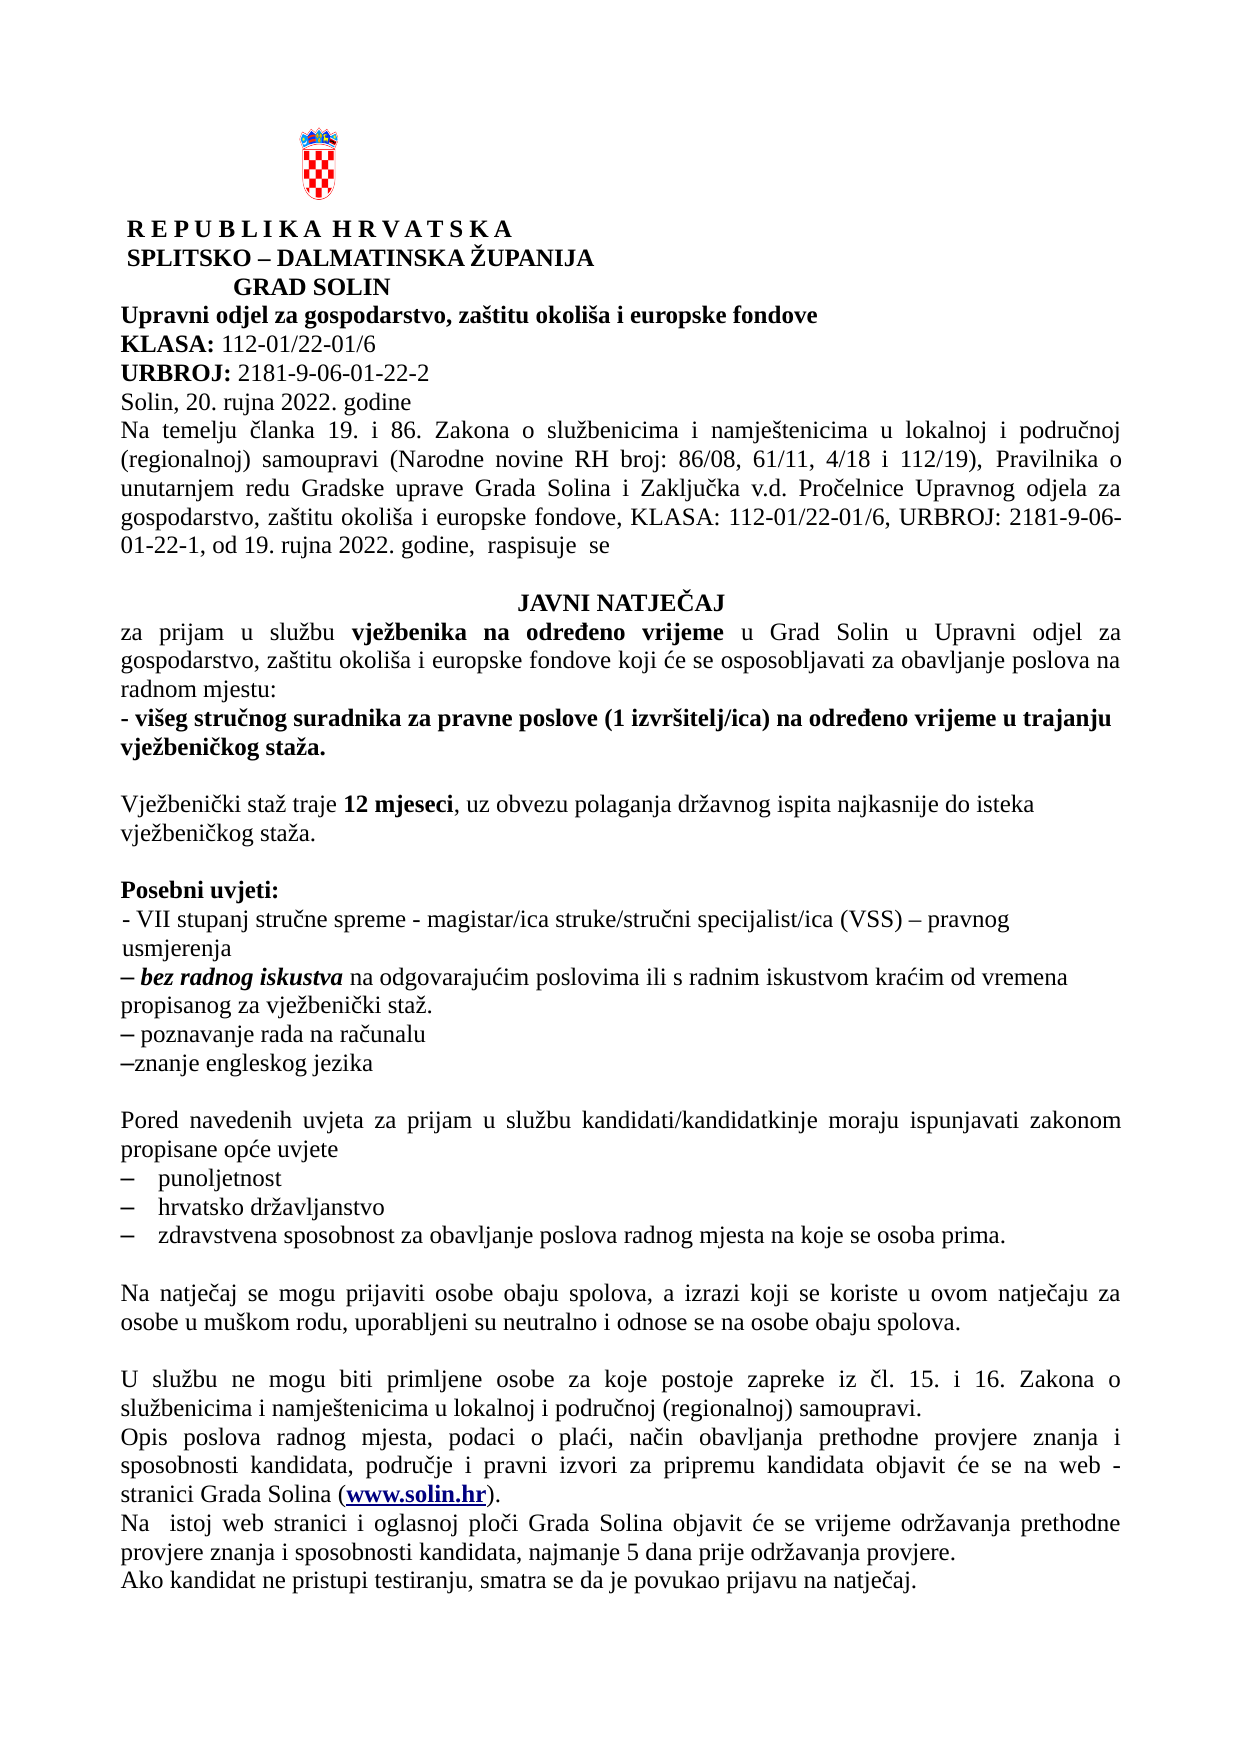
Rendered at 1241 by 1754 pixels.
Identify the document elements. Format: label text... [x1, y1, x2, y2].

list poznavanje rada na računalu [120, 1019, 1122, 1048]
text SPLITSKO – DALMATINSKA ŽUPANIJA [120, 243, 1122, 272]
text Na natječaj se mogu prijaviti osobe obaju spolova, a izrazi koji se koriste u ovom natječaju za osobe u muškom rodu, uporabljeni su neutralno i odnose se na osobe obaju spolova. [120, 1278, 1122, 1335]
text Solin, 20. rujna 2022. godine [120, 387, 1122, 415]
list zdravstvena sposobnost za obavljanje poslova radnog mjesta na koje se osoba prima. [120, 1220, 1122, 1249]
text URBROJ: 2181-9-06-01-22-2 [120, 358, 1122, 387]
list Vježbenički staž traje 12 mjeseci, uz obvezu polaganja državnog ispita najkasnije do isteka vježbeničkog staža. [120, 789, 1122, 847]
text R E P U B L I K A H R V A T S K A [120, 214, 1122, 243]
text Ako kandidat ne pristupi testiranju, smatra se da je povukao prijavu na natječaj. [120, 1565, 1122, 1594]
text za prijam u službu vježbenika na određeno vrijeme u Grad Solin u Upravni odjel za gospodarstvo, zaštitu okoliša i europske fondove koji će se osposobljavati za obavljanje poslova na radnom mjestu: [120, 617, 1122, 703]
text JAVNI NATJEČAJ [120, 588, 1122, 617]
list - VII stupanj stručne spreme - magistar/ica struke/stručni specijalist/ica (VSS) – pravnog usmjerenja [122, 904, 1122, 962]
text U službu ne mogu biti primljene osobe za koje postoje zapreke iz čl. 15. i 16. Zakona o službenicima i namještenicima u lokalnoj i područnoj (regionalnoj) samoupravi. [120, 1364, 1122, 1422]
text Na istoj web stranici i oglasnoj ploči Grada Solina objavit će se vrijeme održavanja prethodne provjere znanja i sposobnosti kandidata, najmanje 5 dana prije održavanja provjere. [120, 1508, 1122, 1565]
text Pored navedenih uvjeta za prijam u službu kandidati/kandidatkinje moraju ispunjavati zakonom propisane opće uvjete [120, 1105, 1122, 1163]
list znanje engleskog jezika [120, 1048, 1122, 1077]
text GRAD SOLIN [120, 272, 1122, 300]
text Na temelju članka 19. i 86. Zakona o službenicima i namještenicima u lokalnoj i područnoj (regionalnoj) samoupravi (Narodne novine RH broj: 86/08, 61/11, 4/18 i 112/19), Pravilnika o unutarnjem redu Gradske uprave Grada Solina i Zaključka v.d. Pročelnice Upravnog odjela za gospodarstvo, zaštitu okoliša i europske fondove, KLASA: 112-01/22-01/6, URBROJ: 2181-9-06-01-22-1, od 19. rujna 2022. godine, raspisuje se [120, 415, 1122, 559]
list Posebni uvjeti: [120, 875, 1122, 904]
list hrvatsko državljanstvo [120, 1192, 1122, 1220]
text Upravni odjel za gospodarstvo, zaštitu okoliša i europske fondove [120, 300, 1122, 329]
list bez radnog iskustva na odgovarajućim poslovima ili s radnim iskustvom kraćim od vremena propisanog za vježbenički staž. [120, 962, 1122, 1019]
list punoljetnost [120, 1163, 1122, 1192]
text Opis poslova radnog mjesta, podaci o plaći, način obavljanja prethodne provjere znanja i sposobnosti kandidata, područje i pravni izvori za pripremu kandidata objavit će se na web - stranici Grada Solina (www.solin.hr). [120, 1422, 1122, 1508]
list - višeg stručnog suradnika za pravne poslove (1 izvršitelj/ica) na određeno vrijeme u trajanju vježbeničkog staža. [120, 703, 1122, 760]
text KLASA: 112-01/22-01/6 [120, 329, 1122, 358]
